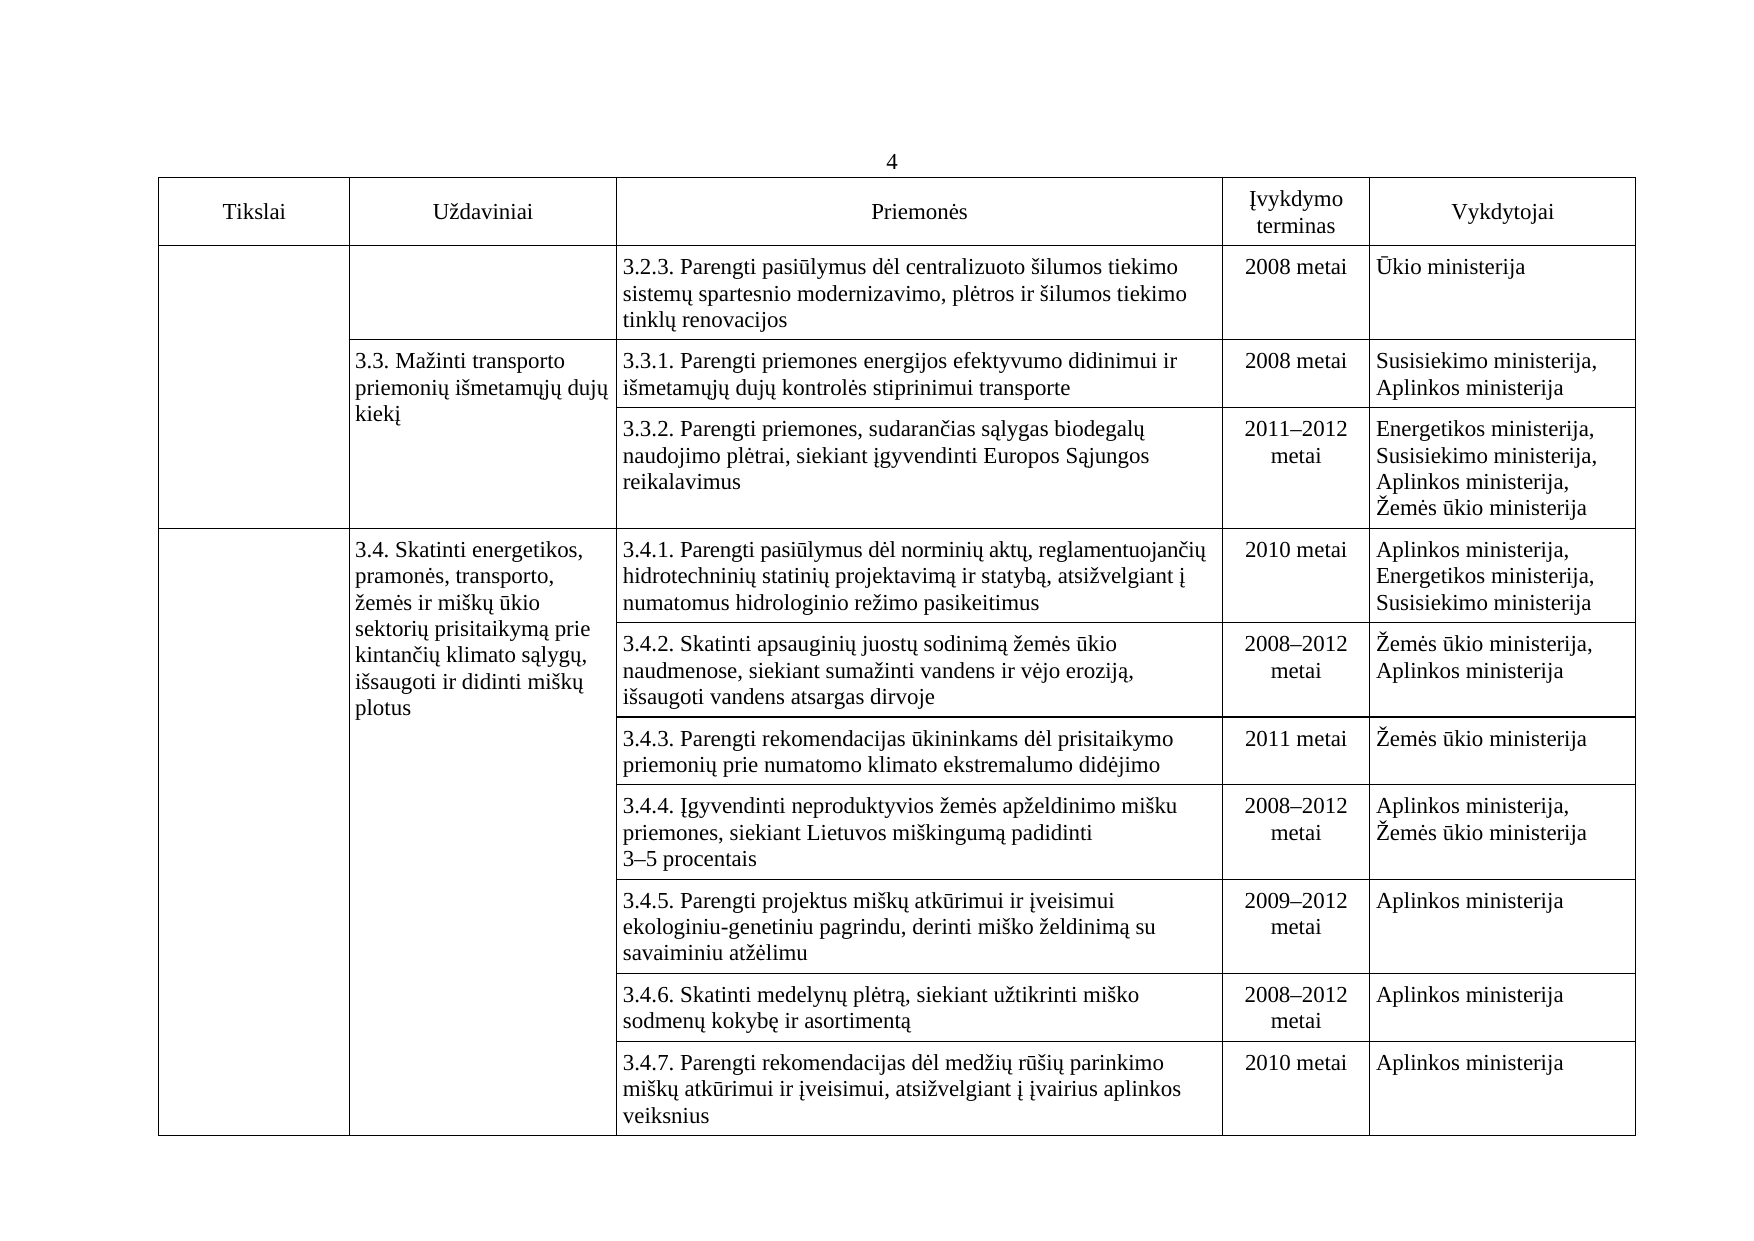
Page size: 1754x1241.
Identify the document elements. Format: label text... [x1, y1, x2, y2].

table_cell Ūkio ministerija [1370, 246, 1635, 339]
table_cell [350, 973, 616, 1041]
table_cell 3.3. Mažinti transporto priemonių išmetamųjų dujų kiekį [350, 340, 616, 528]
table_cell 3.4. Skatinti energetikos, pramonės, transporto, žemės ir miškų ūkio sektorių prisitaikymą prie kintančių klimato sąlygų, išsaugoti ir didinti miškų plotus [350, 529, 616, 784]
table_cell 3.4.6. Skatinti medelynų plėtrą, siekiant užtikrinti miško sodmenų kokybę ir asortimentą [617, 974, 1222, 1041]
table_cell [159, 246, 349, 339]
table_cell [159, 529, 349, 622]
table_cell Aplinkos ministerija [1370, 974, 1635, 1041]
table_cell 3.4.3. Parengti rekomendacijas ūkininkams dėl prisitaikymo priemonių prie numatomo klimato ekstremalumo didėjimo [617, 718, 1222, 784]
table_cell 3.3.1. Parengti priemones energijos efektyvumo didinimui ir išmetamųjų dujų kontrolės stiprinimui transporte [617, 340, 1222, 407]
table_header Priemonės [617, 178, 1222, 245]
table_cell Aplinkos ministerija, Žemės ūkio ministerija [1370, 785, 1635, 879]
table_cell 2008 metai [1223, 246, 1369, 339]
table_cell [350, 784, 616, 879]
table_cell [159, 407, 349, 528]
table_cell 3.4.5. Parengti projektus miškų atkūrimui ir įveisimui ekologiniu-genetiniu pagrindu, derinti miško želdinimą su savaiminiu atžėlimu [617, 880, 1222, 973]
table_cell 2009–2012 metai [1223, 880, 1369, 973]
table_cell [350, 246, 616, 339]
table_cell 3.4.7. Parengti rekomendacijas dėl medžių rūšių parinkimo miškų atkūrimui ir įveisimui, atsižvelgiant į įvairius aplinkos veiksnius [617, 1042, 1222, 1135]
table_cell 2008–2012 metai [1223, 974, 1369, 1041]
table_cell [159, 879, 349, 973]
table_cell 2011 metai [1223, 718, 1369, 784]
table_cell 3.4.1. Parengti pasiūlymus dėl norminių aktų, reglamentuojančių hidrotechninių statinių projektavimą ir statybą, atsižvelgiant į numatomus hidrologinio režimo pasikeitimus [617, 529, 1222, 622]
table_cell [159, 716, 349, 784]
table_header Įvykdymo terminas [1223, 178, 1369, 245]
table_header Vykdytojai [1370, 178, 1635, 245]
table_cell [159, 784, 349, 879]
table_cell [159, 973, 349, 1041]
table_cell [159, 1041, 349, 1135]
table_cell Žemės ūkio ministerija [1370, 718, 1635, 784]
table_cell Aplinkos ministerija, Energetikos ministerija, Susisiekimo ministerija [1370, 529, 1635, 622]
table_cell [159, 339, 349, 407]
table_cell [350, 1041, 616, 1135]
table_cell 3.3.2. Parengti priemones, sudarančias sąlygas biodegalų naudojimo plėtrai, siekiant įgyvendinti Europos Sąjungos reikalavimus [617, 408, 1222, 528]
table_cell 2010 metai [1223, 1042, 1369, 1135]
table_cell Aplinkos ministerija [1370, 880, 1635, 973]
table_cell 2008–2012 metai [1223, 785, 1369, 879]
table_cell Žemės ūkio ministerija, Aplinkos ministerija [1370, 623, 1635, 716]
table_cell 3.4.2. Skatinti apsauginių juostų sodinimą žemės ūkio naudmenose, siekiant sumažinti vandens ir vėjo eroziją, išsaugoti vandens atsargas dirvoje [617, 623, 1222, 716]
table_cell 3.4.4. Įgyvendinti neproduktyvios žemės apželdinimo mišku priemones, siekiant Lietuvos miškingumą padidinti 3–5 procentais [617, 785, 1222, 879]
table_cell 2011–2012 metai [1223, 408, 1369, 528]
table_cell [159, 622, 349, 716]
table_cell [350, 879, 616, 973]
table_cell 2008–2012 metai [1223, 623, 1369, 716]
table_header Uždaviniai [350, 178, 616, 245]
table_cell 2010 metai [1223, 529, 1369, 622]
table_cell Energetikos ministerija, Susisiekimo ministerija, Aplinkos ministerija, Žemės ūkio ministerija [1370, 408, 1635, 528]
table_cell Aplinkos ministerija [1370, 1042, 1635, 1135]
table_header Tikslai [159, 178, 349, 245]
table_cell 2008 metai [1223, 340, 1369, 407]
table_cell 3.2.3. Parengti pasiūlymus dėl centralizuoto šilumos tiekimo sistemų spartesnio modernizavimo, plėtros ir šilumos tiekimo tinklų renovacijos [617, 246, 1222, 339]
table_cell Susisiekimo ministerija, Aplinkos ministerija [1370, 340, 1635, 407]
